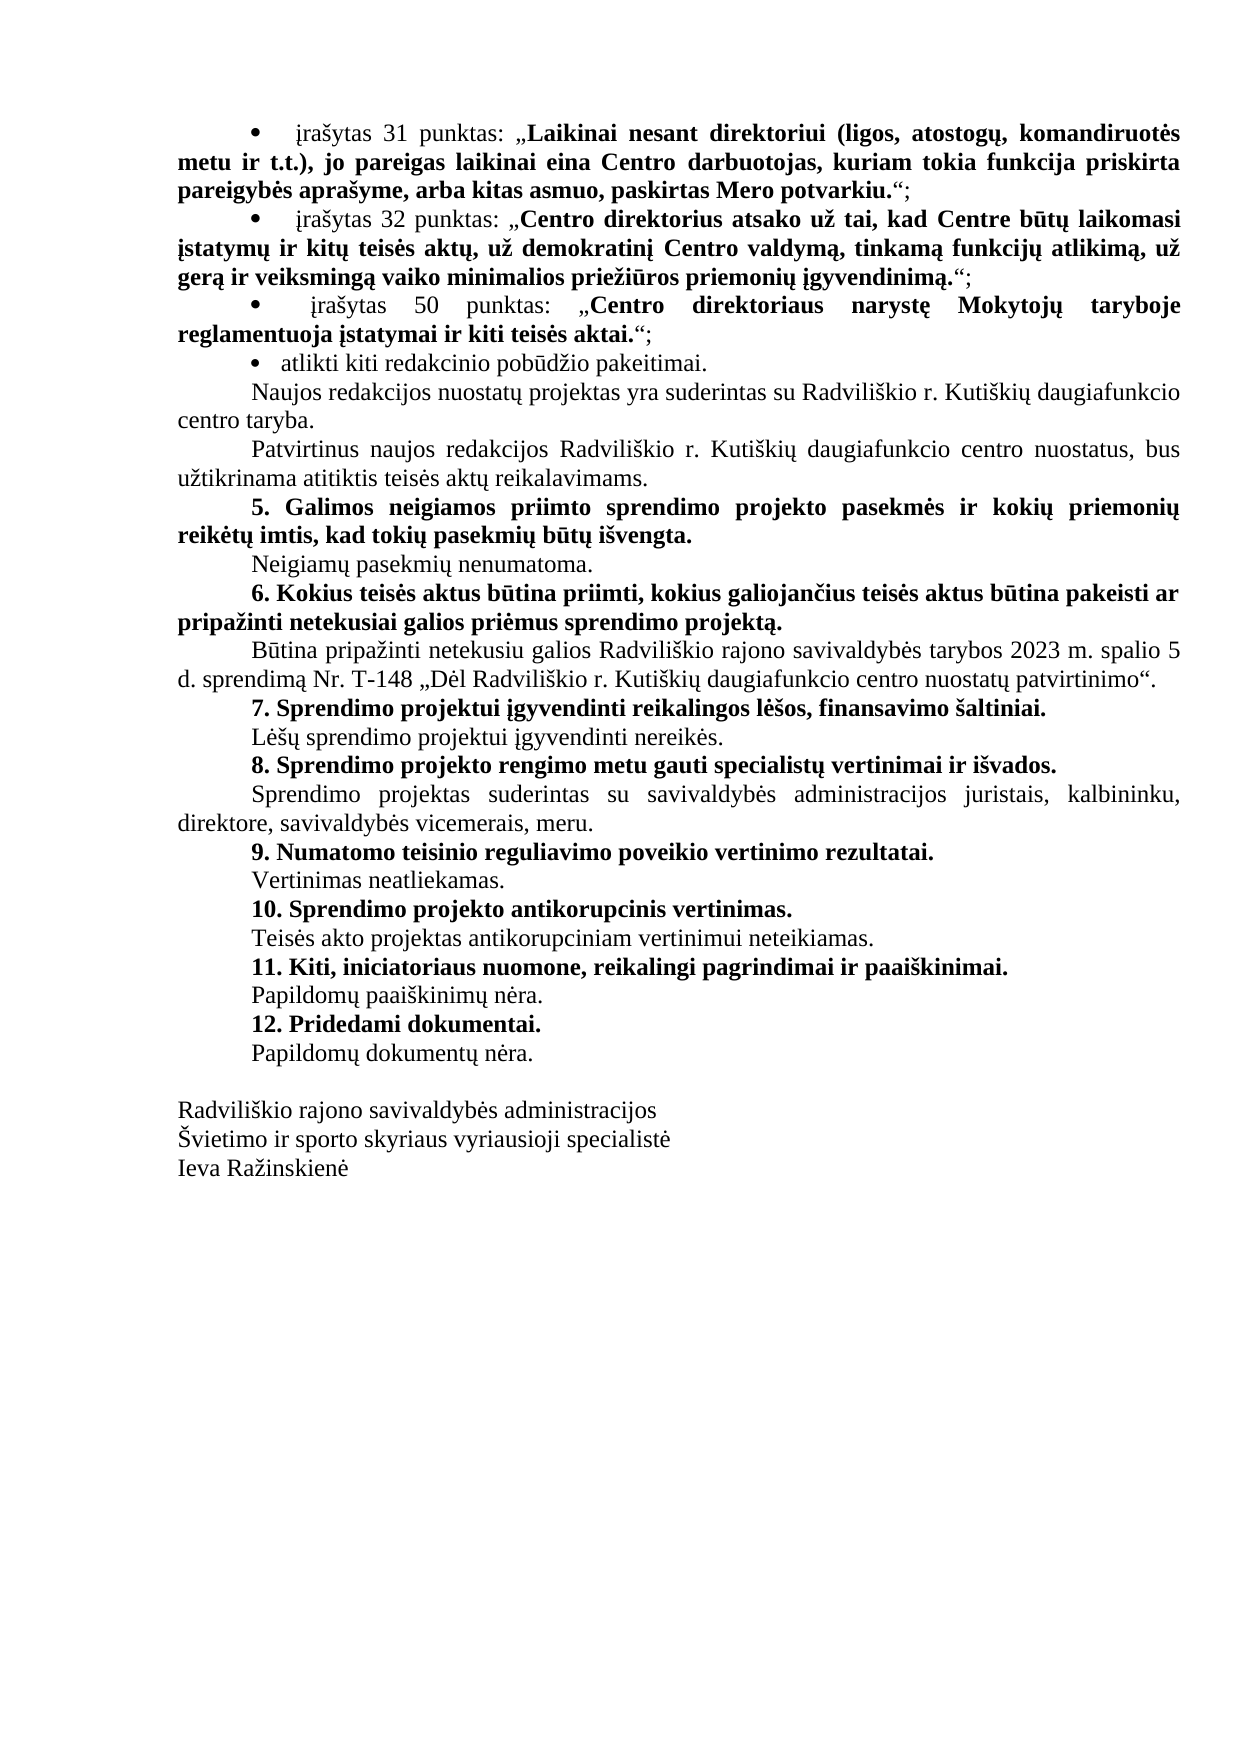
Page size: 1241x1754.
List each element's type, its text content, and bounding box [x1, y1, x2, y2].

text Būtina pripažinti netekusiu galios Radviliškio rajono savivaldybės tarybos 2023 m. spalio 5 d. sprendimą Nr. T-148 „Dėl Radviliškio r. Kutiškių daugiafunkcio centro nuostatų patvirtinimo“. [177, 636, 1181, 693]
text Naujos redakcijos nuostatų projektas yra suderintas su Radviliškio r. Kutiškių daugiafunkcio centro taryba. [177, 377, 1181, 434]
text 10. Sprendimo projekto antikorupcinis vertinimas. [177, 894, 1181, 923]
text Teisės akto projektas antikorupciniam vertinimui neteikiamas. [177, 923, 1181, 952]
text 6. Kokius teisės aktus būtina priimti, kokius galiojančius teisės aktus būtina pakeisti ar pripažinti netekusiai galios priėmus sprendimo projektą. [177, 578, 1181, 636]
text Sprendimo projektas suderintas su savivaldybės administracijos juristais, kalbininku, direktore, savivaldybės vicemerais, meru. [177, 779, 1181, 837]
text  atlikti kiti redakcinio pobūdžio pakeitimai. [251, 348, 1181, 377]
text Patvirtinus naujos redakcijos Radviliškio r. Kutiškių daugiafunkcio centro nuostatus, bus užtikrinama atitiktis teisės aktų reikalavimams. [177, 434, 1181, 492]
text 5. Galimos neigiamos priimto sprendimo projekto pasekmės ir kokių priemonių reikėtų imtis, kad tokių pasekmių būtų išvengta. [177, 492, 1181, 549]
text  įrašytas 50 punktas: „Centro direktoriaus narystę Mokytojų taryboje reglamentuoja įstatymai ir kiti teisės aktai.“; [177, 291, 1181, 348]
text Papildomų dokumentų nėra. [177, 1038, 1181, 1067]
text  įrašytas 31 punktas: „Laikinai nesant direktoriui (ligos, atostogų, komandiruotės metu ir t.t.), jo pareigas laikinai eina Centro darbuotojas, kuriam tokia funkcija priskirta pareigybės aprašyme, arba kitas asmuo, paskirtas Mero potvarkiu.“; [177, 118, 1181, 204]
text Neigiamų pasekmių nenumatoma. [177, 549, 1181, 578]
text Švietimo ir sporto skyriaus vyriausioji specialistė [177, 1124, 1181, 1153]
text 11. Kiti, iniciatoriaus nuomone, reikalingi pagrindimai ir paaiškinimai. [177, 952, 1181, 981]
text Lėšų sprendimo projektui įgyvendinti nereikės. [177, 722, 1181, 751]
text Vertinimas neatliekamas. [177, 866, 1181, 894]
text Radviliškio rajono savivaldybės administracijos [177, 1096, 1181, 1124]
text  įrašytas 32 punktas: „Centro direktorius atsako už tai, kad Centre būtų laikomasi įstatymų ir kitų teisės aktų, už demokratinį Centro valdymą, tinkamą funkcijų atlikimą, už gerą ir veiksmingą vaiko minimalios priežiūros priemonių įgyvendinimą.“; [177, 204, 1181, 291]
text 12. Pridedami dokumentai. [177, 1009, 1181, 1038]
text Papildomų paaiškinimų nėra. [177, 981, 1181, 1009]
text 9. Numatomo teisinio reguliavimo poveikio vertinimo rezultatai. [177, 837, 1181, 866]
text 7. Sprendimo projektui įgyvendinti reikalingos lėšos, finansavimo šaltiniai. [177, 693, 1181, 722]
text 8. Sprendimo projekto rengimo metu gauti specialistų vertinimai ir išvados. [177, 751, 1181, 779]
text Ieva Ražinskienė [177, 1153, 1181, 1182]
